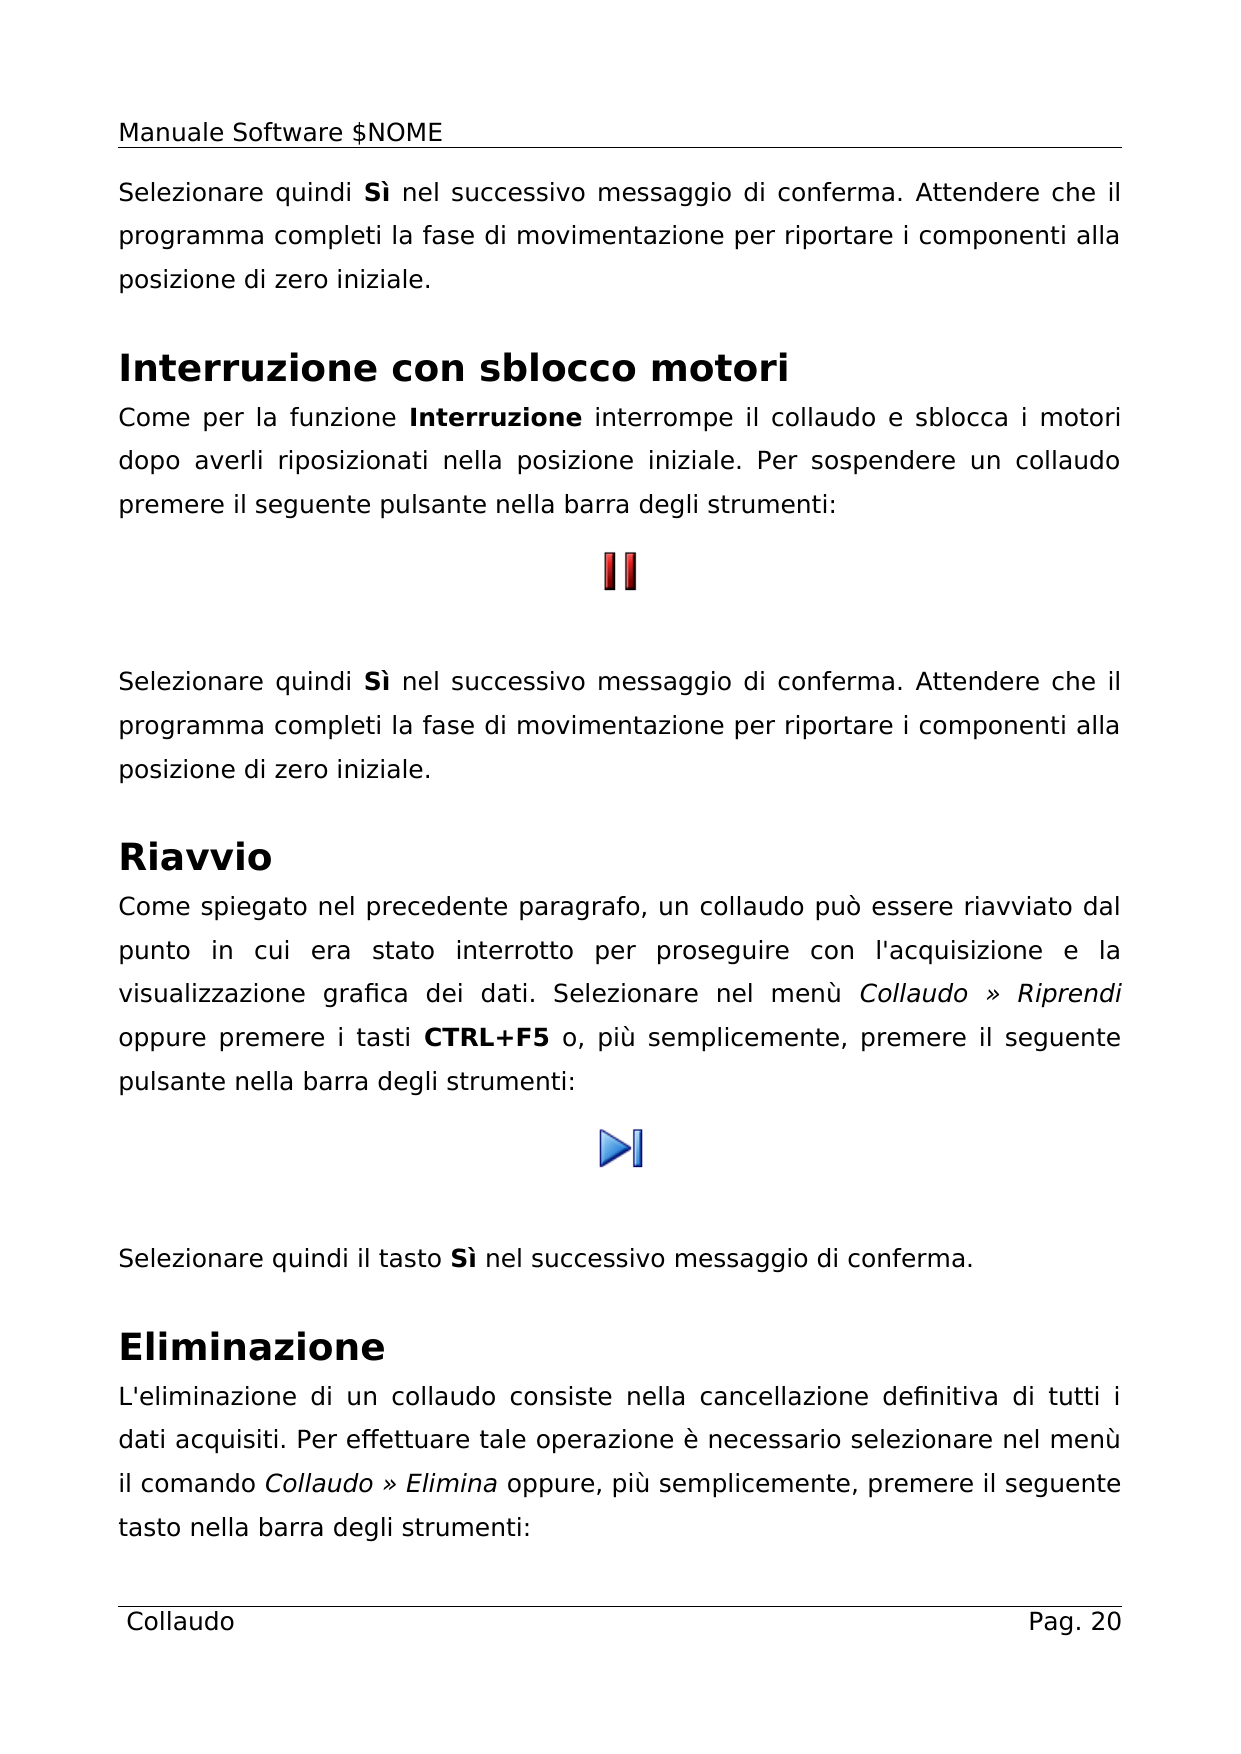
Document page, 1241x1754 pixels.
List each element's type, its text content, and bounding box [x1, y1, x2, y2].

text L'eliminazione di un collaudo consiste nella cancellazione definitiva di tutti i dati acquisiti. Per effettuare tale operazione è necessario selezionare nel menù il comando Collaudo » Elimina oppure, più semplicemente, premere il seguente tasto nella barra degli strumenti: [118, 1382, 1122, 1542]
subtitle Riavvio [118, 836, 1122, 880]
text Selezionare quindi Sì nel successivo messaggio di conferma. Attendere che il programma completi la fase di movimentazione per riportare i componenti alla posizione di zero iniziale. [118, 178, 1122, 294]
text Selezionare quindi Sì nel successivo messaggio di conferma. Attendere che il programma completi la fase di movimentazione per riportare i componenti alla posizione di zero iniziale. [118, 667, 1122, 784]
text Come spiegato nel precedente paragrafo, un collaudo può essere riavviato dal punto in cui era stato interrotto per proseguire con l'acquisizione e la visualizzazione grafica dei dati. Selezionare nel menù Collaudo » Riprendi oppure premere i tasti CTRL+F5 o, più semplicemente, premere il seguente pulsante nella barra degli strumenti: [118, 892, 1122, 1096]
subtitle Eliminazione [118, 1326, 1122, 1369]
picture [595, 1123, 645, 1174]
text Selezionare quindi il tasto Sì nel successivo messaggio di conferma. [118, 1244, 1122, 1273]
picture [595, 546, 645, 597]
subtitle Interruzione con sblocco motori [118, 347, 1122, 390]
text Come per la funzione Interruzione interrompe il collaudo e sblocca i motori dopo averli riposizionati nella posizione iniziale. Per sospendere un collaudo premere il seguente pulsante nella barra degli strumenti: [118, 403, 1122, 519]
